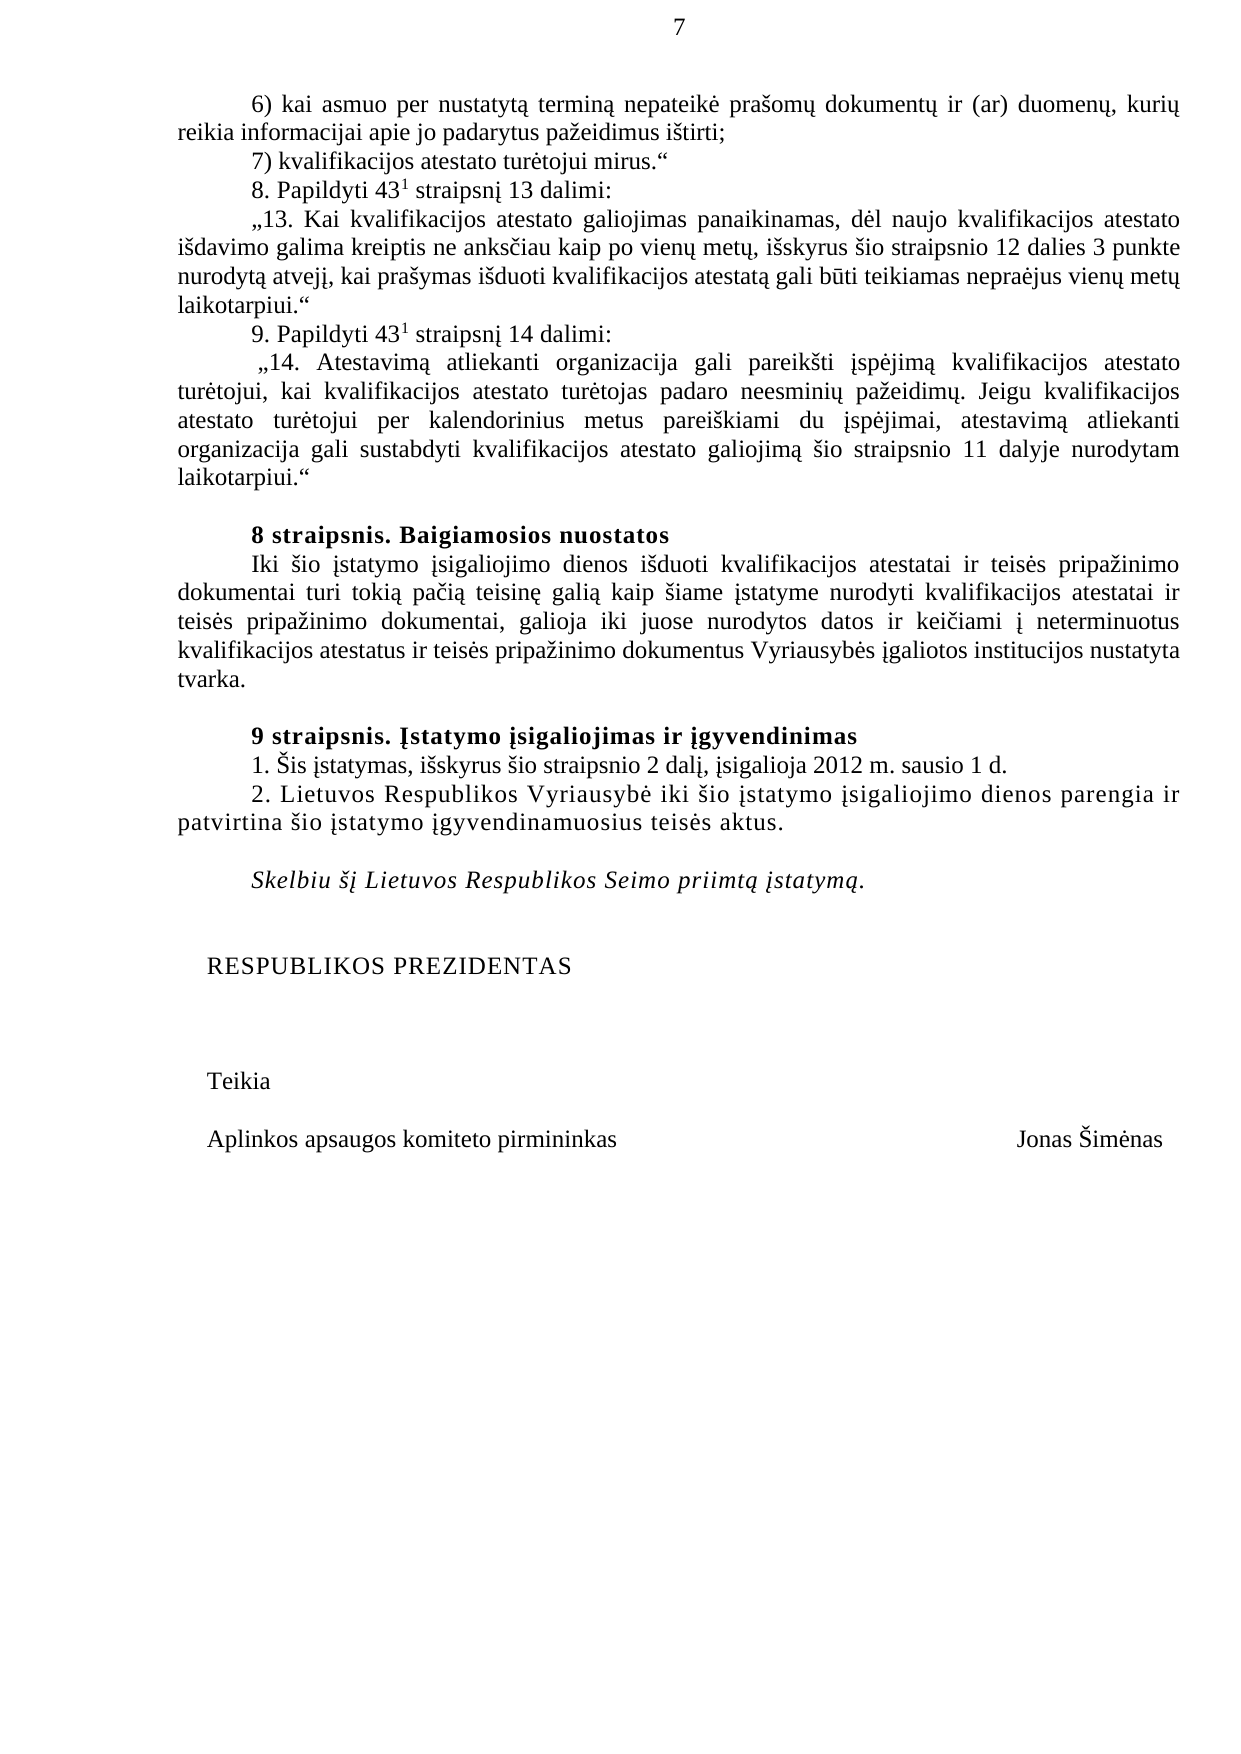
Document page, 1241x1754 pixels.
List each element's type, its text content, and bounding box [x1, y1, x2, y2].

text 8 straipsnis. Baigiamosios nuostatos [177, 520, 1181, 549]
text 2. Lietuvos Respublikos Vyriausybė iki šio įstatymo įsigaliojimo dienos parengia ir patvirtina šio įstatymo įgyvendinamuosius teisės aktus. [177, 779, 1181, 836]
text RESPUBLIKOS PREZIDENTAS [207, 951, 1181, 980]
text 9 straipsnis. Įstatymo įsigaliojimas ir įgyvendinimas [177, 721, 1181, 750]
text 8. Papildyti 431 straipsnį 13 dalimi: [177, 175, 1181, 204]
text 7) kvalifikacijos atestato turėtojui mirus.“ [177, 146, 1181, 175]
text 1. Šis įstatymas, išskyrus šio straipsnio 2 dalį, įsigalioja 2012 m. sausio 1 d. [207, 750, 1181, 779]
text Teikia [207, 1066, 1181, 1095]
text „14. Atestavimą atliekanti organizacija gali pareikšti įspėjimą kvalifikacijos atestato turėtojui, kai kvalifikacijos atestato turėtojas padaro neesminių pažeidimų. Jeigu kvalifikacijos atestato turėtojui per kalendorinius metus pareiškiami du įspėjimai, atestavimą atliekanti organizacija gali sustabdyti kvalifikacijos atestato galiojimą šio straipsnio 11 dalyje nurodytam laikotarpiui.“ [177, 347, 1181, 491]
text „13. Kai kvalifikacijos atestato galiojimas panaikinamas, dėl naujo kvalifikacijos atestato išdavimo galima kreiptis ne anksčiau kaip po vienų metų, išskyrus šio straipsnio 12 dalies 3 punkte nurodytą atvejį, kai prašymas išduoti kvalifikacijos atestatą gali būti teikiamas nepraėjus vienų metų laikotarpiui.“ [177, 204, 1181, 319]
text 9. Papildyti 431 straipsnį 14 dalimi: [177, 319, 1181, 347]
text Skelbiu šį Lietuvos Respublikos Seimo priimtą įstatymą. [177, 865, 1181, 894]
text Aplinkos apsaugos komiteto pirmininkas Jonas Šimėnas [207, 1124, 1181, 1152]
text 6) kai asmuo per nustatytą terminą nepateikė prašomų dokumentų ir (ar) duomenų, kurių reikia informacijai apie jo padarytus pažeidimus ištirti; [177, 89, 1181, 146]
text Iki šio įstatymo įsigaliojimo dienos išduoti kvalifikacijos atestatai ir teisės pripažinimo dokumentai turi tokią pačią teisinę galią kaip šiame įstatyme nurodyti kvalifikacijos atestatai ir teisės pripažinimo dokumentai, galioja iki juose nurodytos datos ir keičiami į neterminuotus kvalifikacijos atestatus ir teisės pripažinimo dokumentus Vyriausybės įgaliotos institucijos nustatyta tvarka. [177, 549, 1181, 692]
